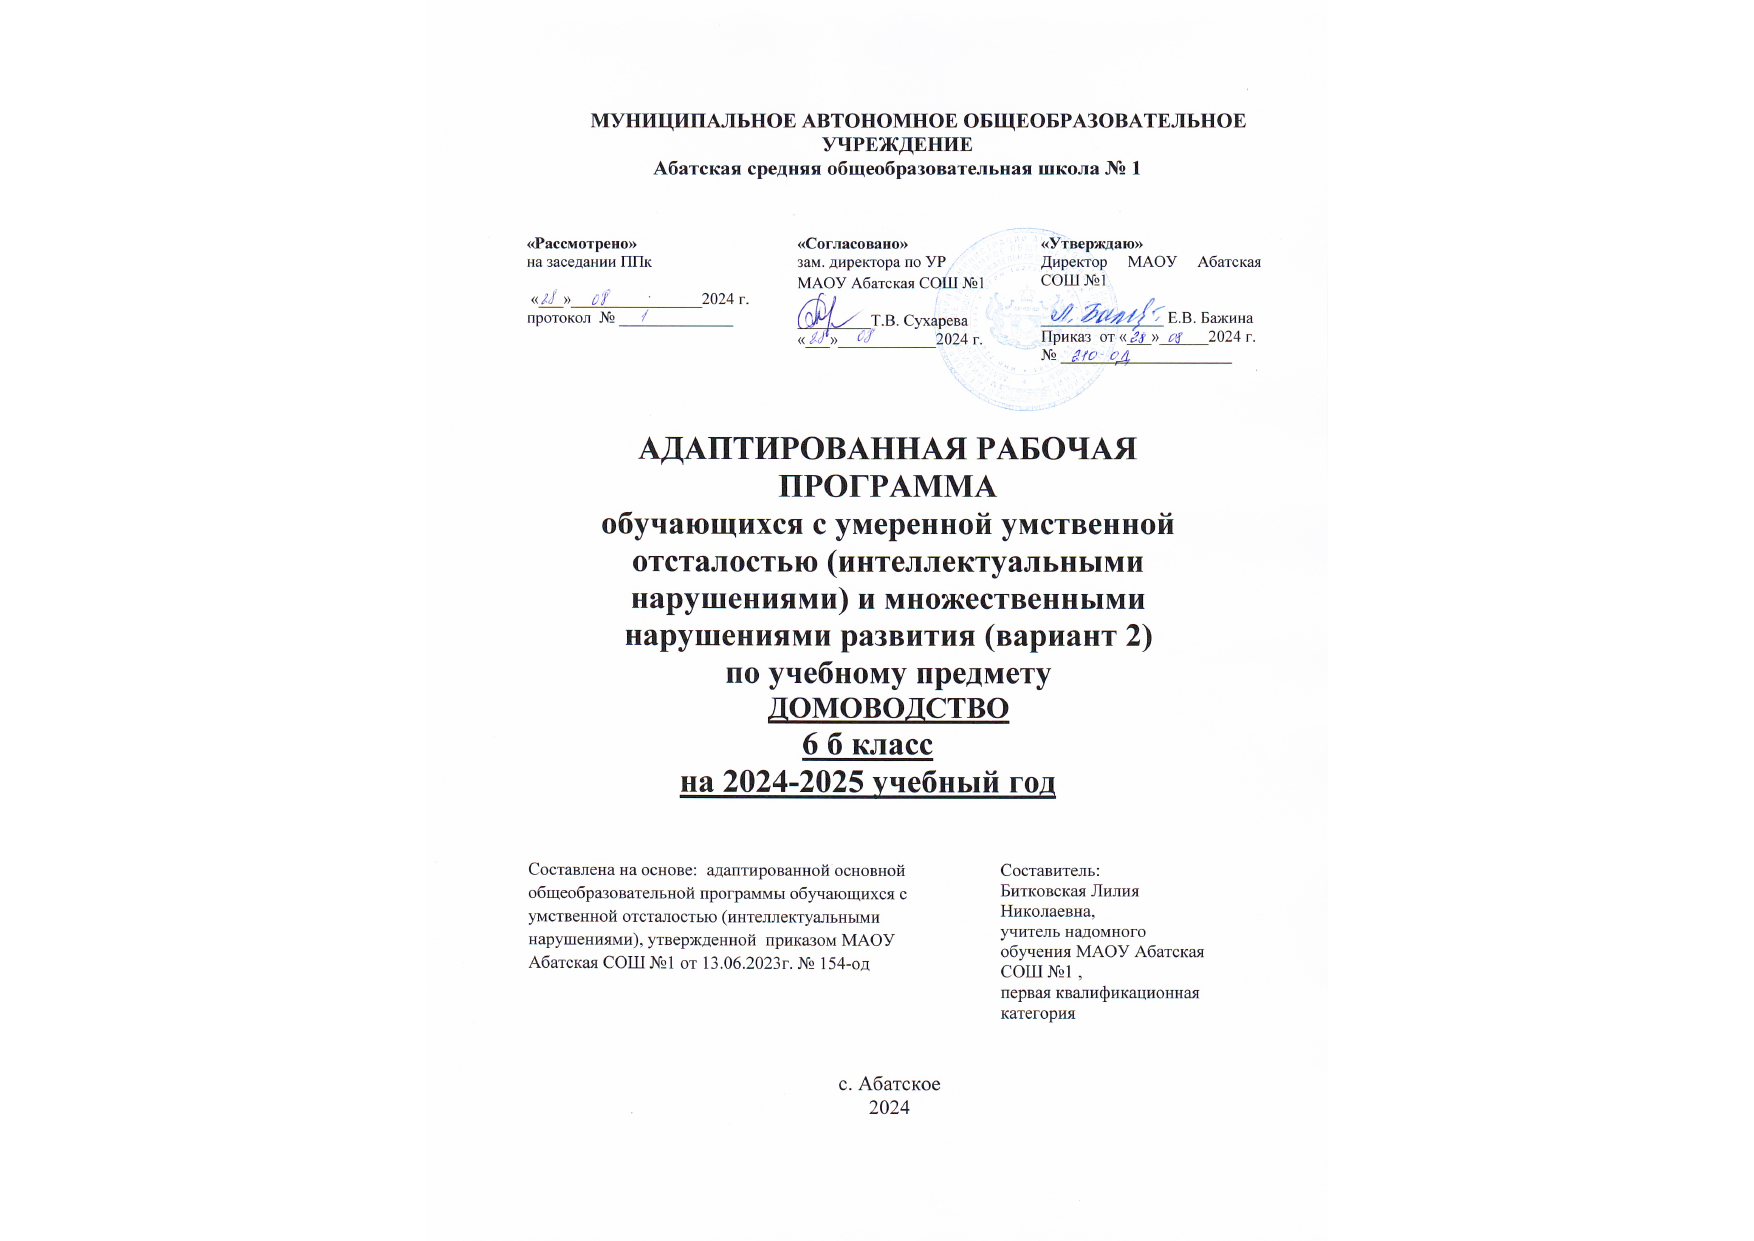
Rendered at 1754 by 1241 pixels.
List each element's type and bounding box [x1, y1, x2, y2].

picture [426, 0, 1329, 1241]
